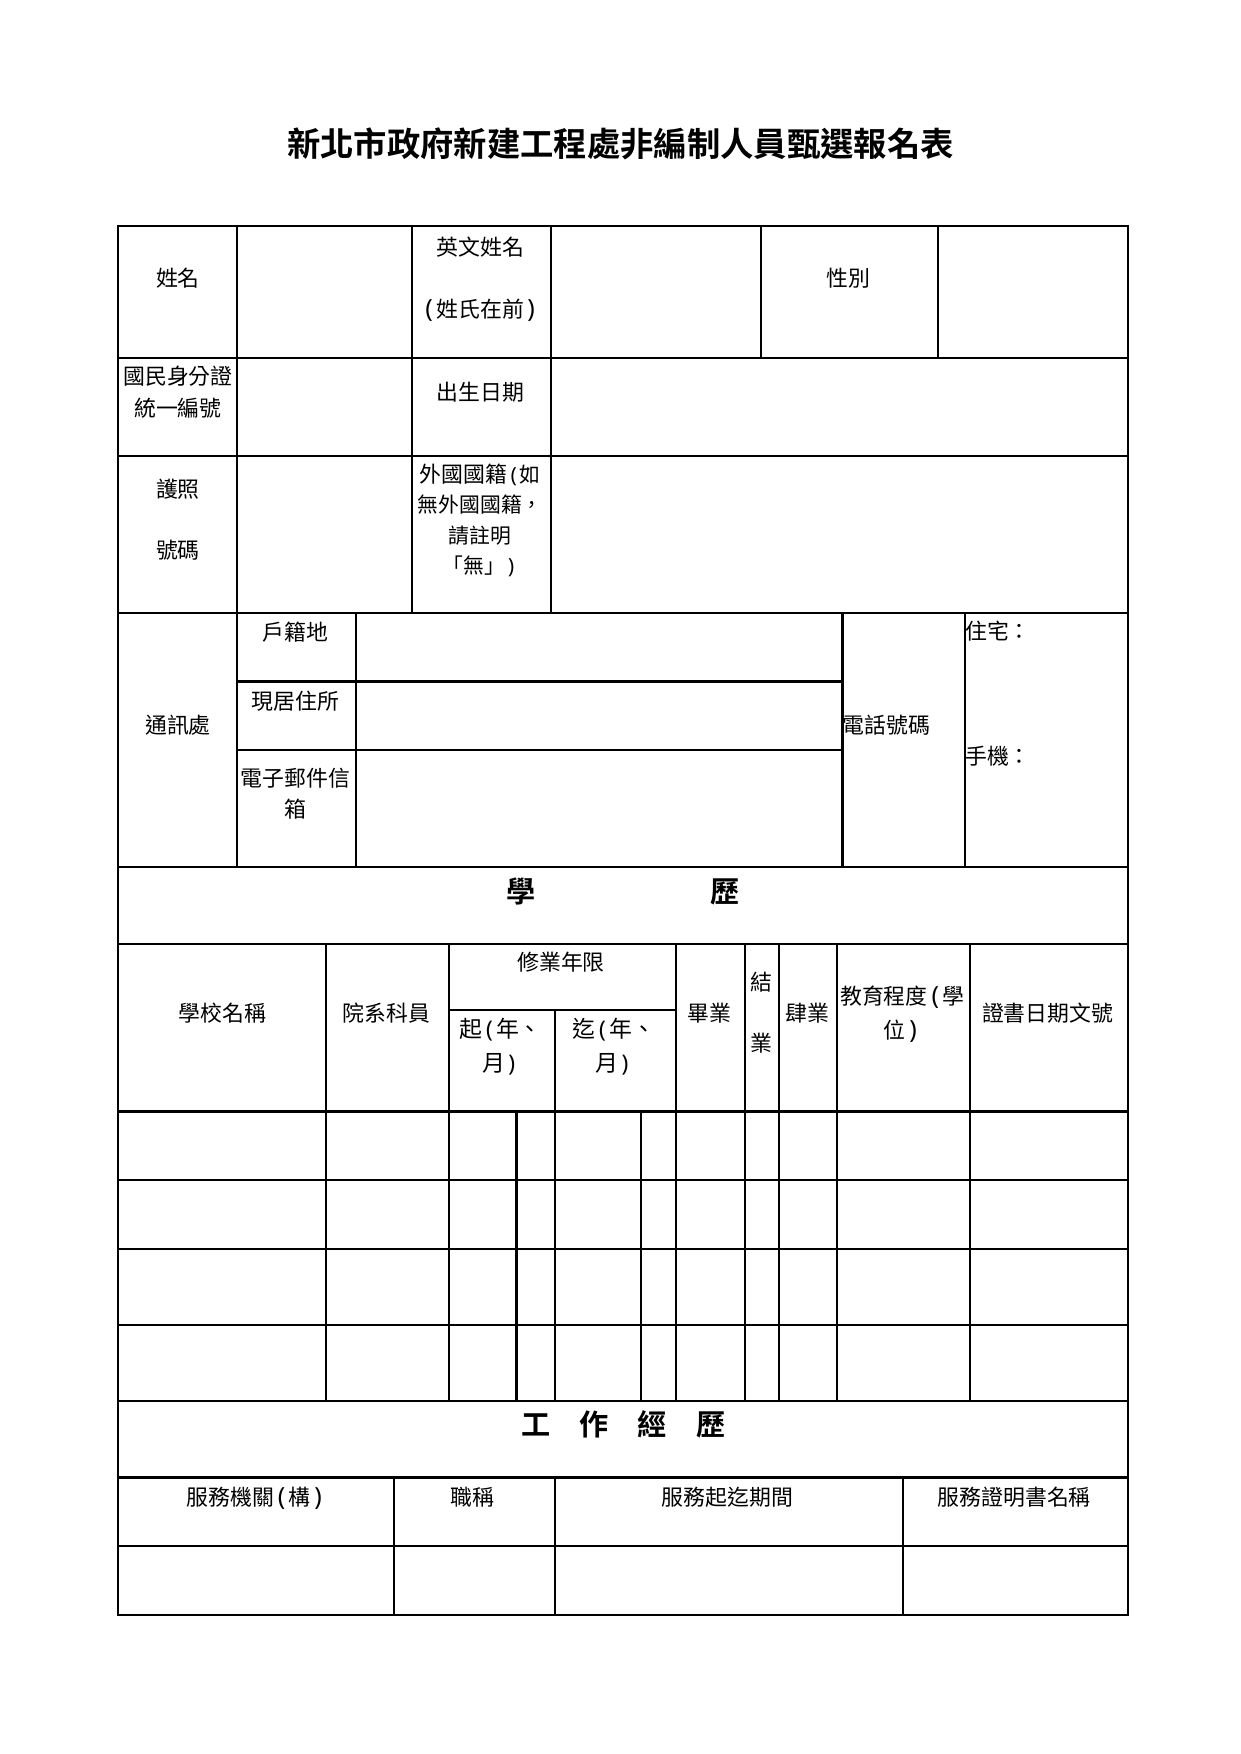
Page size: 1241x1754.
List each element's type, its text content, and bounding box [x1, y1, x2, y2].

table_cell [450, 1250, 515, 1323]
table_cell 修業年限 [450, 945, 675, 1009]
table_cell [677, 1181, 744, 1247]
table_cell [780, 1181, 836, 1247]
table_cell [780, 1326, 836, 1400]
table_header 性別 [762, 227, 937, 357]
table_cell [556, 1326, 640, 1400]
table_header [552, 227, 760, 357]
table_cell [556, 1547, 902, 1613]
table_cell 證書日期文號 [971, 945, 1127, 1110]
table_cell [357, 751, 841, 866]
table_cell [518, 1181, 554, 1247]
table_cell 工 作 經 歷 [119, 1402, 1127, 1476]
table_cell [780, 1113, 836, 1179]
table_cell 迄(年、月) [556, 1011, 675, 1110]
table_cell [642, 1181, 675, 1247]
table_cell [450, 1113, 515, 1179]
table_cell [327, 1326, 448, 1400]
table_cell [450, 1326, 515, 1400]
table_cell [642, 1113, 675, 1179]
table_cell [518, 1113, 554, 1179]
table_cell [677, 1326, 744, 1400]
table_cell 外國國籍(如無外國國籍，請註明「無」) [413, 457, 550, 612]
table_cell [780, 1250, 836, 1323]
text 新北市政府新建工程處非編制人員甄選報名表 [118, 118, 1122, 166]
table_cell [904, 1547, 1127, 1613]
table_cell [518, 1250, 554, 1323]
table_cell [450, 1181, 515, 1247]
table_cell [518, 1326, 554, 1400]
table_cell 起(年、月) [450, 1011, 554, 1110]
table_cell [971, 1181, 1127, 1247]
table_cell [119, 1181, 325, 1247]
table_cell [119, 1113, 325, 1179]
table_cell 院系科員 [327, 945, 448, 1110]
table_cell [971, 1326, 1127, 1400]
table_cell [838, 1113, 969, 1179]
table_cell 肆業 [780, 945, 836, 1110]
table_cell [677, 1250, 744, 1323]
table_header 英文姓名 (姓氏在前) [413, 227, 550, 357]
table_cell [677, 1113, 744, 1179]
table_cell [119, 1250, 325, 1323]
table_cell [556, 1181, 640, 1247]
table_cell 電話號碼 [844, 614, 964, 866]
table_cell [838, 1250, 969, 1323]
table_cell 通訊處 [119, 614, 236, 866]
table_cell [395, 1547, 554, 1613]
table_cell [746, 1250, 778, 1323]
table_cell [238, 457, 411, 612]
table_cell [119, 1326, 325, 1400]
table_cell 學校名稱 [119, 945, 325, 1110]
table_cell 國民身分證統一編號 [119, 359, 236, 455]
table_cell [642, 1250, 675, 1323]
table_cell 住宅： 手機： [966, 614, 1127, 866]
table_cell [327, 1250, 448, 1323]
table_cell [746, 1326, 778, 1400]
table_cell 戶籍地 [238, 614, 355, 680]
table_cell [746, 1113, 778, 1179]
table_cell [556, 1113, 640, 1179]
table_cell [119, 1547, 393, 1613]
table_cell 結 業 [746, 945, 778, 1110]
table_cell 服務證明書名稱 [904, 1479, 1127, 1545]
table_cell [746, 1181, 778, 1247]
table_cell 出生日期 [413, 359, 550, 455]
table_cell [327, 1181, 448, 1247]
table_cell 學 歷 [119, 868, 1127, 943]
table_header [238, 227, 411, 357]
table_cell [238, 359, 411, 455]
table_cell 教育程度(學位) [838, 945, 969, 1110]
table_header 姓名 [119, 227, 236, 357]
table_cell 現居住所 [238, 683, 355, 749]
table_cell [556, 1250, 640, 1323]
table_cell [357, 614, 841, 680]
table_cell [838, 1326, 969, 1400]
table_cell [971, 1250, 1127, 1323]
table_cell [642, 1326, 675, 1400]
table_cell [357, 683, 841, 749]
table_cell [838, 1181, 969, 1247]
table_cell 服務機關(構) [119, 1479, 393, 1545]
table_cell 電子郵件信箱 [238, 751, 355, 866]
table_cell 護照 號碼 [119, 457, 236, 612]
table_cell [552, 359, 1127, 455]
table_cell 畢業 [677, 945, 744, 1110]
table_header [939, 227, 1127, 357]
table_cell [552, 457, 1127, 612]
table_cell 職稱 [395, 1479, 554, 1545]
table_cell 服務起迄期間 [556, 1479, 902, 1545]
table_cell [971, 1113, 1127, 1179]
table_cell [327, 1113, 448, 1179]
